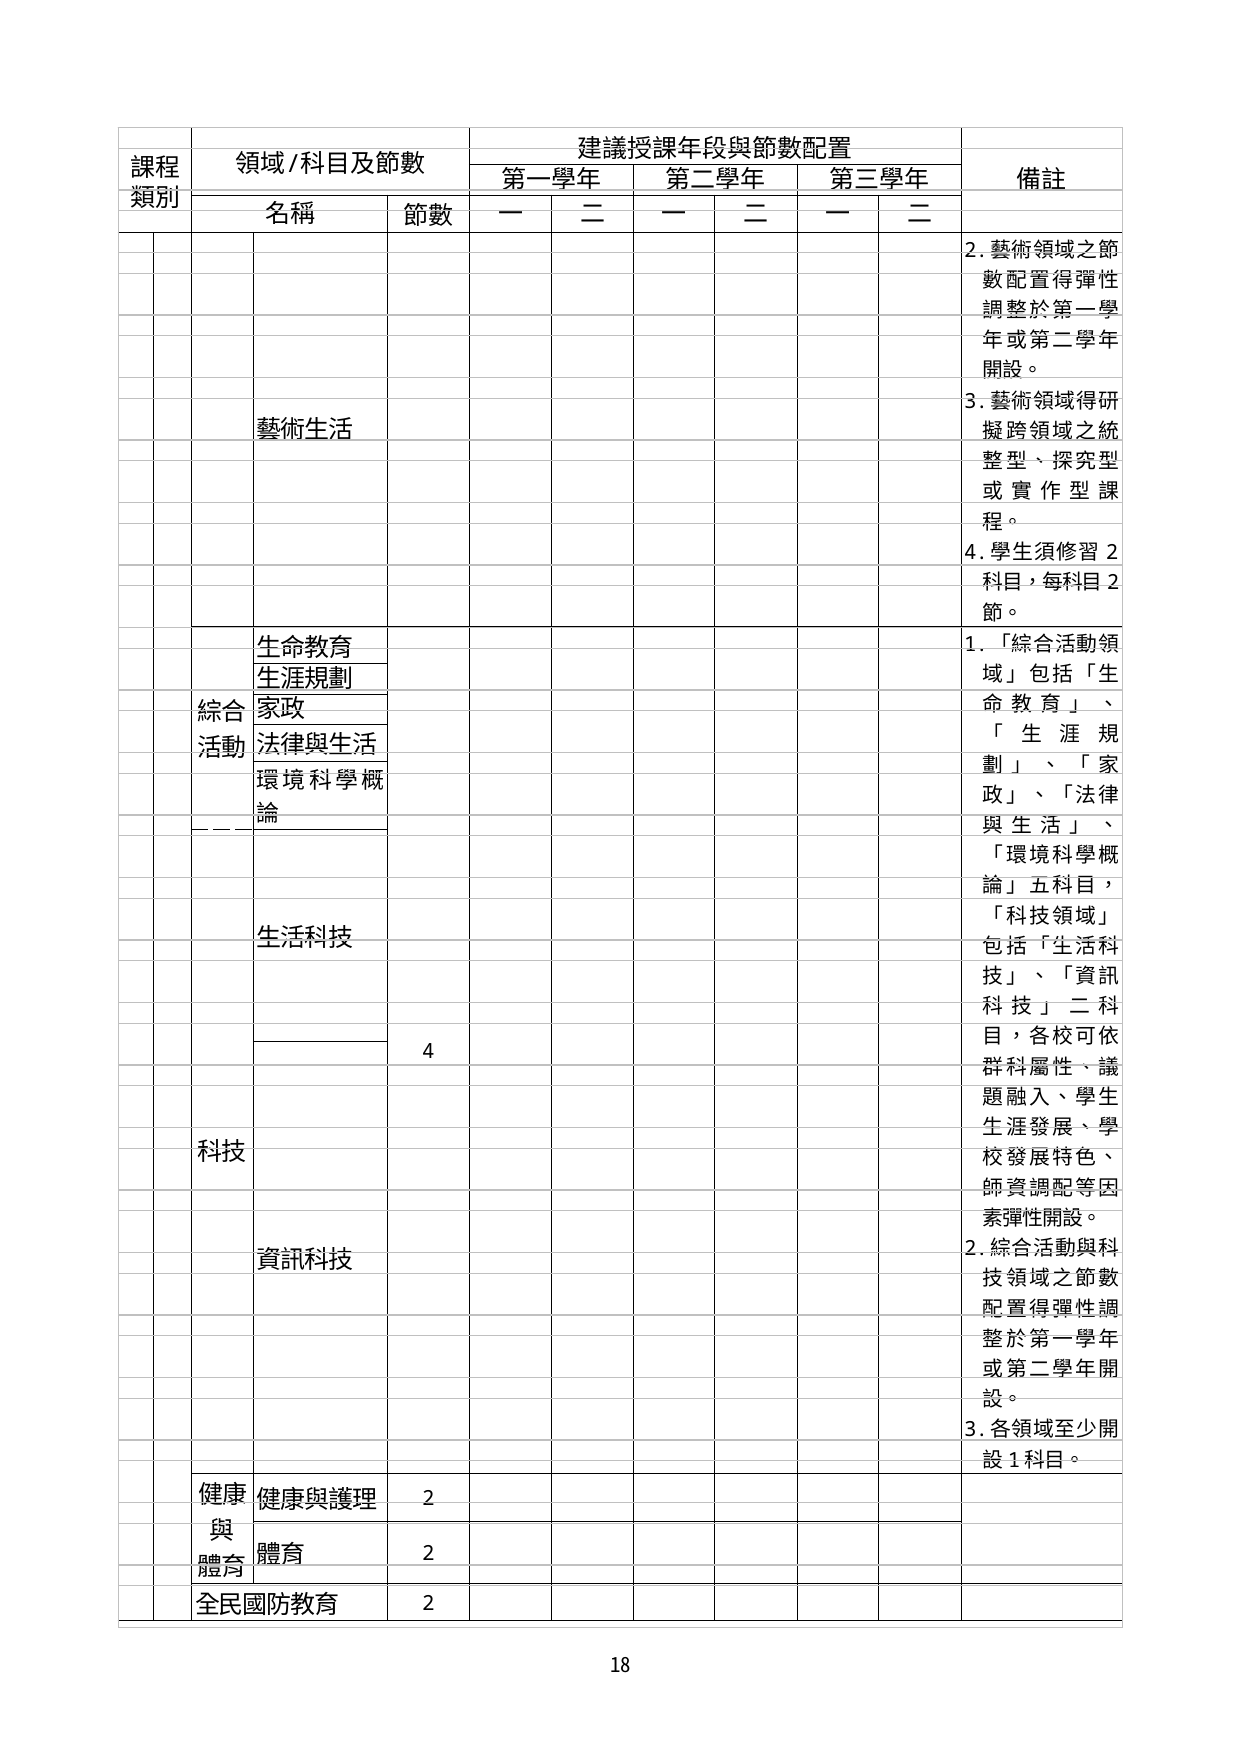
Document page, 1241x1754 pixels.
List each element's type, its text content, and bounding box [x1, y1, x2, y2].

table_cell 2 [388, 1474, 469, 1502]
table_cell [715, 336, 797, 377]
table_cell [634, 1149, 714, 1189]
table_cell 1.「藝術領域」包括「音樂」、「美術」、「藝術與生活」三科目，各校可依群科屬性、議題融入、學生生涯發展、學校發展特色、師資調配等因素彈性開設。 2.藝術領域之節數配置得彈性調整於第一學年或第二學年開設。 3.藝術領域得研擬跨領域之統整型、探究型或實作型課程。 4.學生須修習2科目，每科目2節。 [962, 274, 1122, 314]
table_cell [879, 816, 961, 835]
table_cell [879, 649, 961, 689]
table_cell 科技 [192, 961, 253, 1002]
table_cell [798, 816, 878, 835]
table_cell 名稱 [273, 205, 281, 210]
table_cell [634, 649, 714, 689]
table_cell 二 [552, 211, 633, 232]
table_cell 一般科目 [154, 628, 191, 648]
table_cell [715, 1586, 797, 1620]
table_cell [552, 1441, 633, 1460]
table_cell 1.「藝術領域」包括「音樂」、「美術」、「藝術與生活」三科目，各校可依群科屬性、議題融入、學生生涯發展、學校發展特色、師資調配等因素彈性開設。 2.藝術領域之節數配置得彈性調整於第一學年或第二學年開設。 3.藝術領域得研擬跨領域之統整型、探究型或實作型課程。 4.學生須修習2科目，每科目2節。 [962, 566, 1122, 585]
table_cell 部定必修課程 [119, 503, 153, 523]
table_cell 藝術 [192, 233, 253, 252]
table_cell [879, 461, 961, 502]
table_cell [634, 1253, 714, 1273]
table_cell 一 [470, 211, 551, 232]
table_cell 生命教育 [254, 649, 387, 663]
table_cell [798, 1524, 878, 1564]
table_cell 部定必修課程 [119, 961, 153, 1002]
table_cell [879, 961, 961, 1002]
table_cell 一般科目 [154, 1524, 191, 1564]
table_cell [388, 1253, 469, 1273]
table_cell [388, 961, 469, 1002]
table_cell [552, 1253, 633, 1273]
table_cell 部定必修課程 [119, 253, 153, 273]
table_cell 4 [388, 586, 469, 626]
table_cell [879, 524, 961, 564]
table_cell [715, 774, 797, 814]
table_cell 一般科目 [154, 524, 191, 564]
table_cell 部定必修課程 [119, 774, 153, 814]
table_cell [552, 1211, 633, 1252]
table_cell 1.「綜合活動領域」包括「生命教育」、「生涯規劃」、「家政」、「法律與生活」、「環境科學概論」五科目，「科技領域」包括「生活科技」、「資訊科技」二科目，各校可依群科屬性、議題融入、學生生涯發展、學校發展特色、師資調配等因素彈性開設。 2.綜合活動與科技領域之節數配置得彈性調整於第一學年或第二學年開設。 3.各領域至少開設1科目。 [962, 1336, 1122, 1377]
table_cell 2 [388, 1524, 469, 1564]
table_cell 一般科目 [154, 566, 191, 585]
table_cell [879, 399, 961, 439]
table_cell [552, 691, 633, 710]
table_cell [552, 816, 633, 835]
table_cell [634, 253, 714, 273]
table_cell 科技 [192, 1149, 253, 1189]
table_cell [798, 1066, 878, 1085]
table_cell 一般科目 [154, 1253, 191, 1273]
table_cell [715, 816, 797, 835]
table_cell 環境科學概論 [254, 774, 387, 814]
table_cell 一般科目 [154, 816, 191, 835]
table_cell [715, 1066, 797, 1085]
table_cell 部定必修課程 [119, 878, 153, 898]
table_cell 部定必修課程 [119, 1086, 153, 1127]
table_cell [634, 399, 714, 439]
table_cell [254, 461, 387, 502]
table_cell 部定必修課程 [119, 1211, 153, 1252]
table_cell [470, 524, 551, 564]
table_cell 科技 [192, 1024, 253, 1064]
table_cell [879, 1586, 961, 1620]
table_cell 4 [388, 503, 469, 523]
table_cell [798, 961, 878, 1002]
table_cell 一般科目 [154, 399, 191, 439]
table_cell 1.「藝術領域」包括「音樂」、「美術」、「藝術與生活」三科目，各校可依群科屬性、議題融入、學生生涯發展、學校發展特色、師資調配等因素彈性開設。 2.藝術領域之節數配置得彈性調整於第一學年或第二學年開設。 3.藝術領域得研擬跨領域之統整型、探究型或實作型課程。 4.學生須修習2科目，每科目2節。 [962, 461, 1122, 502]
table_cell 科技 [192, 899, 253, 939]
table_cell 1.「藝術領域」包括「音樂」、「美術」、「藝術與生活」三科目，各校可依群科屬性、議題融入、學生生涯發展、學校發展特色、師資調配等因素彈性開設。 2.藝術領域之節數配置得彈性調整於第一學年或第二學年開設。 3.藝術領域得研擬跨領域之統整型、探究型或實作型課程。 4.學生須修習2科目，每科目2節。 [962, 378, 1122, 398]
table_cell 一般科目 [154, 586, 191, 627]
table_cell [715, 378, 797, 398]
table_cell [715, 253, 797, 273]
table_cell 第二學年 [634, 165, 797, 189]
table_cell [634, 1066, 714, 1085]
table_cell [254, 1378, 387, 1398]
table_cell 一般科目 [154, 878, 191, 898]
table_cell [470, 1399, 551, 1439]
table_cell [634, 1191, 714, 1210]
table_cell [254, 253, 387, 273]
table_cell [254, 316, 387, 335]
table_cell 綜合 活動 [192, 816, 253, 828]
table_cell [798, 461, 878, 502]
table_cell [388, 1566, 469, 1583]
table_cell [254, 378, 387, 398]
table_cell 藝術 [192, 586, 253, 626]
table_cell [798, 586, 878, 626]
table_cell [552, 1128, 633, 1148]
table_cell 一般科目 [154, 649, 191, 689]
table_cell [879, 441, 961, 460]
table_cell 健康與護理 [315, 1490, 324, 1502]
table_cell [552, 1399, 633, 1439]
table_cell 生活科技 [254, 1024, 387, 1041]
table_cell [470, 399, 551, 439]
table_cell [470, 1316, 551, 1335]
table_cell [715, 628, 797, 648]
table_cell [798, 753, 878, 773]
table_cell [254, 503, 387, 523]
table_cell 科技 [192, 1003, 253, 1023]
table_cell [552, 1024, 633, 1064]
table_cell [552, 1378, 633, 1398]
table_cell [798, 1316, 878, 1335]
table_cell 一般科目 [154, 1149, 191, 1189]
table_cell 一 [798, 196, 878, 210]
table_cell [715, 961, 797, 1002]
table_cell 1.「綜合活動領域」包括「生命教育」、「生涯規劃」、「家政」、「法律與生活」、「環境科學概論」五科目，「科技領域」包括「生活科技」、「資訊科技」二科目，各校可依群科屬性、議題融入、學生生涯發展、學校發展特色、師資調配等因素彈性開設。 2.綜合活動與科技領域之節數配置得彈性調整於第一學年或第二學年開設。 3.各領域至少開設1科目。 [962, 1274, 1122, 1314]
table_cell 科技 [192, 1441, 253, 1460]
table_cell [552, 1066, 633, 1085]
table_cell 部定必修課程 [119, 1586, 153, 1620]
table_cell 一 [634, 196, 714, 210]
table_cell [388, 1336, 469, 1377]
table_cell [798, 878, 878, 898]
table_cell [470, 1024, 551, 1064]
table_cell 科技 [192, 829, 253, 835]
table_cell 科技 [192, 878, 253, 898]
table_cell [634, 1316, 714, 1335]
table_cell 一般科目 [154, 461, 191, 502]
table_cell 4 [388, 441, 469, 460]
table_cell 綜合 活動 [192, 711, 253, 752]
table_cell 一般科目 [154, 1003, 191, 1023]
table_cell [798, 503, 878, 523]
table_cell [634, 524, 714, 564]
table_cell [388, 941, 469, 960]
table_cell [552, 316, 633, 335]
table_cell [552, 1586, 633, 1620]
table_cell [879, 1086, 961, 1127]
table_cell 一 [798, 211, 878, 232]
table_cell [552, 1566, 633, 1583]
table_cell [388, 1441, 469, 1460]
table_cell [798, 274, 878, 314]
table_cell 藝術 [192, 274, 253, 314]
table_cell [798, 253, 878, 273]
table_cell 科技 [192, 1191, 253, 1210]
table_cell 環境科學概論 [254, 816, 387, 828]
table_cell 藝術 [192, 441, 253, 460]
table_cell [388, 753, 469, 773]
table_cell [254, 1191, 387, 1210]
table_cell [715, 1211, 797, 1252]
table_cell [715, 941, 797, 960]
table_cell [552, 336, 633, 377]
table_cell 1.「藝術領域」包括「音樂」、「美術」、「藝術與生活」三科目，各校可依群科屬性、議題融入、學生生涯發展、學校發展特色、師資調配等因素彈性開設。 2.藝術領域之節數配置得彈性調整於第一學年或第二學年開設。 3.藝術領域得研擬跨領域之統整型、探究型或實作型課程。 4.學生須修習2科目，每科目2節。 [962, 524, 1122, 564]
table_cell 一般科目 [154, 1274, 191, 1314]
table_cell [634, 899, 714, 939]
table_cell [798, 1149, 878, 1189]
table_cell [715, 1461, 797, 1473]
table_cell 一般科目 [154, 233, 191, 252]
table_cell [879, 1378, 961, 1398]
table_cell 綜合 活動 [192, 628, 253, 648]
table_cell 一般科目 [154, 274, 191, 314]
table_cell 綜合 活動 [192, 649, 253, 689]
table_cell [470, 1191, 551, 1210]
table_cell [254, 1128, 387, 1148]
table_cell [470, 233, 551, 252]
table_cell [715, 1441, 797, 1460]
table_cell [634, 1003, 714, 1023]
table_cell [552, 1003, 633, 1023]
table_cell [879, 691, 961, 710]
table_cell 部定必修課程 [119, 461, 153, 502]
table_cell 部定必修課程 [119, 941, 153, 960]
table_cell [879, 1461, 961, 1473]
table_cell [879, 1316, 961, 1335]
table_cell 1.「綜合活動領域」包括「生命教育」、「生涯規劃」、「家政」、「法律與生活」、「環境科學概論」五科目，「科技領域」包括「生活科技」、「資訊科技」二科目，各校可依群科屬性、議題融入、學生生涯發展、學校發展特色、師資調配等因素彈性開設。 2.綜合活動與科技領域之節數配置得彈性調整於第一學年或第二學年開設。 3.各領域至少開設1科目。 [962, 836, 1122, 877]
table_cell 2 [388, 1586, 469, 1620]
table_cell 生活科技 [254, 878, 387, 898]
table_header 課程 類別 [119, 211, 191, 232]
table_cell 一般科目 [154, 1378, 191, 1398]
table_cell 一般科目 [154, 503, 191, 523]
table_cell 一般科目 [154, 1086, 191, 1127]
table_cell [715, 691, 797, 710]
table_cell [634, 316, 714, 335]
table_cell [388, 1003, 469, 1023]
table_cell [634, 461, 714, 502]
table_cell [254, 336, 387, 377]
table_cell [798, 774, 878, 814]
table_cell [552, 233, 633, 252]
table_cell 科技 [234, 1150, 241, 1156]
table_cell [634, 586, 714, 626]
table_cell [388, 711, 469, 752]
table_cell 體育 [254, 1524, 387, 1564]
table_cell 一 [470, 196, 551, 210]
table_cell [552, 441, 633, 460]
table_cell [634, 691, 714, 710]
table_cell [962, 1586, 1122, 1620]
table_cell [470, 1461, 551, 1473]
table_cell 生活科技 [254, 899, 387, 939]
table_cell [798, 378, 878, 398]
table_cell [254, 1566, 387, 1583]
table_cell [879, 1474, 961, 1502]
table_header 建議授課年段與節數配置 [470, 128, 961, 148]
table_cell [715, 1566, 797, 1583]
table_cell [798, 566, 878, 585]
table_header 備註 [962, 191, 1122, 210]
table_cell [470, 628, 551, 648]
table_cell [552, 961, 633, 1002]
table_cell 一般科目 [154, 1128, 191, 1148]
table_cell [552, 1336, 633, 1377]
table_cell [715, 566, 797, 585]
table_cell 生活科技 [254, 830, 387, 835]
table_cell [470, 1003, 551, 1023]
table_cell [634, 753, 714, 773]
table_cell 4 [388, 274, 469, 314]
table_cell [715, 1024, 797, 1064]
table_cell 健康與 體育 [192, 1503, 253, 1523]
table_cell [254, 1042, 387, 1064]
table_cell [552, 1149, 633, 1189]
table_cell 一般科目 [154, 1503, 191, 1523]
table_cell [798, 1461, 878, 1473]
table_cell [715, 1003, 797, 1023]
table_cell [470, 586, 551, 626]
table_cell 一 [634, 211, 714, 232]
table_cell 部定必修課程 [119, 1003, 153, 1023]
table_cell 第一學年 [470, 165, 633, 189]
table_cell [470, 253, 551, 273]
table_cell [388, 628, 469, 648]
table_cell 藝術 [192, 566, 253, 585]
table_cell [254, 1211, 387, 1252]
table_cell 部定必修課程 [119, 1128, 153, 1148]
table_cell [470, 816, 551, 835]
table_cell [388, 816, 469, 835]
table_cell [798, 399, 878, 439]
table_cell [470, 1149, 551, 1189]
table_cell 藝術 [192, 316, 253, 335]
table_cell [634, 961, 714, 1002]
table_cell 1.「藝術領域」包括「音樂」、「美術」、「藝術與生活」三科目，各校可依群科屬性、議題融入、學生生涯發展、學校發展特色、師資調配等因素彈性開設。 2.藝術領域之節數配置得彈性調整於第一學年或第二學年開設。 3.藝術領域得研擬跨領域之統整型、探究型或實作型課程。 4.學生須修習2科目，每科目2節。 [962, 233, 1122, 252]
table_cell [715, 586, 797, 626]
table_cell 4 [388, 316, 469, 335]
table_cell 1.「綜合活動領域」包括「生命教育」、「生涯規劃」、「家政」、「法律與生活」、「環境科學概論」五科目，「科技領域」包括「生活科技」、「資訊科技」二科目，各校可依群科屬性、議題融入、學生生涯發展、學校發展特色、師資調配等因素彈性開設。 2.綜合活動與科技領域之節數配置得彈性調整於第一學年或第二學年開設。 3.各領域至少開設1科目。 [962, 1086, 1122, 1127]
table_cell [798, 1586, 878, 1620]
table_cell 部定必修課程 [119, 378, 153, 398]
table_cell [879, 1336, 961, 1377]
table_cell [879, 1066, 961, 1085]
table_cell 部定必修課程 [119, 566, 153, 585]
table_cell [715, 1503, 797, 1521]
table_cell 藝術 [192, 253, 253, 273]
table_cell [798, 316, 878, 335]
table_cell [470, 274, 551, 314]
table_cell 1.「藝術領域」包括「音樂」、「美術」、「藝術與生活」三科目，各校可依群科屬性、議題融入、學生生涯發展、學校發展特色、師資調配等因素彈性開設。 2.藝術領域之節數配置得彈性調整於第一學年或第二學年開設。 3.藝術領域得研擬跨領域之統整型、探究型或實作型課程。 4.學生須修習2科目，每科目2節。 [962, 253, 1122, 273]
table_cell [879, 378, 961, 398]
table_cell [798, 441, 878, 460]
table_cell [715, 274, 797, 314]
table_cell 部定必修課程 [119, 1149, 153, 1189]
table_cell [470, 1441, 551, 1460]
table_cell [879, 1503, 961, 1521]
table_cell 部定必修課程 [119, 1336, 153, 1377]
table_cell [798, 336, 878, 377]
table_cell [552, 1316, 633, 1335]
table_cell [715, 1086, 797, 1127]
table_cell 部定必修課程 [119, 691, 153, 710]
table_cell 4 [388, 233, 469, 252]
table_cell [715, 899, 797, 939]
table_cell [798, 899, 878, 939]
table_cell [254, 1066, 387, 1085]
table_cell [552, 1086, 633, 1127]
table_cell [254, 441, 387, 460]
table_cell [879, 253, 961, 273]
table_cell 4 [388, 253, 469, 273]
table_cell [798, 233, 878, 252]
table_cell 名稱 [192, 211, 387, 232]
table_cell 部定必修課程 [119, 336, 153, 377]
table_cell [879, 1149, 961, 1189]
table_cell 科技 [192, 1211, 253, 1252]
table_cell 部定必修課程 [119, 753, 153, 773]
table_cell [470, 691, 551, 710]
table_cell [254, 1461, 387, 1473]
table_cell [634, 816, 714, 835]
table_cell 科技 [192, 1316, 253, 1335]
table_cell [388, 774, 469, 814]
table_cell 一般科目 [154, 316, 191, 335]
table_cell 一般科目 [154, 1336, 191, 1377]
table_cell [552, 1524, 633, 1564]
table_cell [552, 524, 633, 564]
table_cell 健康與 體育 [192, 1474, 253, 1502]
table_cell [879, 878, 961, 898]
table_cell 1.「藝術領域」包括「音樂」、「美術」、「藝術與生活」三科目，各校可依群科屬性、議題融入、學生生涯發展、學校發展特色、師資調配等因素彈性開設。 2.藝術領域之節數配置得彈性調整於第一學年或第二學年開設。 3.藝術領域得研擬跨領域之統整型、探究型或實作型課程。 4.學生須修習2科目，每科目2節。 [962, 503, 1122, 523]
table_cell 科技 [192, 1336, 253, 1377]
table_cell [798, 1253, 878, 1273]
table_cell [798, 1378, 878, 1398]
table_header 備註 [962, 211, 1122, 232]
table_cell [388, 1461, 469, 1473]
table_cell [388, 649, 469, 689]
table_cell 藝術 [192, 503, 253, 523]
table_cell [552, 836, 633, 877]
table_cell [388, 1378, 469, 1398]
table_cell [879, 899, 961, 939]
table_cell [254, 1274, 387, 1314]
table_cell 4 [388, 336, 469, 377]
table_cell 一般科目 [154, 253, 191, 273]
table_cell [798, 1503, 878, 1521]
table_cell [254, 566, 387, 585]
table_cell [470, 1474, 551, 1502]
table_cell 第三學年 [798, 165, 961, 189]
table_cell 綜合 活動 [192, 774, 253, 814]
table_cell 部定必修課程 [119, 274, 153, 314]
table_header 領域/科目及節數 [192, 128, 469, 148]
table_cell 4 [388, 378, 469, 398]
table_cell [715, 753, 797, 773]
table_cell 科技 [192, 1274, 253, 1314]
table_cell 部定必修課程 [119, 1253, 153, 1273]
table_cell [552, 1274, 633, 1314]
table_cell [470, 1524, 551, 1564]
table_cell 生活科技 [254, 1003, 387, 1023]
table_cell 一般科目 [154, 1586, 191, 1620]
table_cell [254, 233, 387, 252]
table_header 課程 類別 [119, 128, 191, 148]
table_cell 部定必修課程 [119, 1524, 153, 1564]
table_cell 部定必修課程 [119, 1461, 153, 1502]
table_cell 二 [879, 211, 961, 232]
table_cell 節數 [438, 213, 446, 224]
table_cell [879, 941, 961, 960]
table_cell [715, 1274, 797, 1314]
table_cell 一般科目 [154, 441, 191, 460]
table_cell 健康與護理 [254, 1474, 387, 1502]
table_cell [470, 1336, 551, 1377]
table_cell 1.「藝術領域」包括「音樂」、「美術」、「藝術與生活」三科目，各校可依群科屬性、議題融入、學生生涯發展、學校發展特色、師資調配等因素彈性開設。 2.藝術領域之節數配置得彈性調整於第一學年或第二學年開設。 3.藝術領域得研擬跨領域之統整型、探究型或實作型課程。 4.學生須修習2科目，每科目2節。 [962, 399, 1122, 439]
table_cell [552, 1503, 633, 1521]
table_cell 一般科目 [154, 711, 191, 752]
table_cell [879, 1524, 961, 1564]
table_cell 部定必修課程 [119, 1441, 153, 1460]
table_cell [552, 628, 633, 648]
table_cell [552, 378, 633, 398]
table_cell 部定必修課程 [119, 524, 153, 564]
table_cell [879, 774, 961, 814]
table_cell 家政 [254, 711, 387, 724]
table_cell [388, 1128, 469, 1148]
table_cell 1.「綜合活動領域」包括「生命教育」、「生涯規劃」、「家政」、「法律與生活」、「環境科學概論」五科目，「科技領域」包括「生活科技」、「資訊科技」二科目，各校可依群科屬性、議題融入、學生生涯發展、學校發展特色、師資調配等因素彈性開設。 2.綜合活動與科技領域之節數配置得彈性調整於第一學年或第二學年開設。 3.各領域至少開設1科目。 [962, 961, 1122, 1002]
table_header 備註 [962, 149, 1122, 189]
table_cell 部定必修課程 [119, 649, 153, 689]
table_cell [470, 336, 551, 377]
table_cell 部定必修課程 [119, 1191, 153, 1210]
table_cell [715, 836, 797, 877]
table_cell [470, 1066, 551, 1085]
table_cell [634, 1461, 714, 1473]
table_cell [798, 1441, 878, 1460]
table_cell [634, 1524, 714, 1564]
table_cell [388, 691, 469, 710]
table_cell [879, 1253, 961, 1273]
table_cell [634, 1441, 714, 1460]
table_header 課程 類別 [119, 191, 191, 210]
table_cell 一般科目 [154, 836, 191, 877]
table_cell 1.「綜合活動領域」包括「生命教育」、「生涯規劃」、「家政」、「法律與生活」、「環境科學概論」五科目，「科技領域」包括「生活科技」、「資訊科技」二科目，各校可依群科屬性、議題融入、學生生涯發展、學校發展特色、師資調配等因素彈性開設。 2.綜合活動與科技領域之節數配置得彈性調整於第一學年或第二學年開設。 3.各領域至少開設1科目。 [962, 711, 1122, 752]
table_cell [798, 691, 878, 710]
table_cell 二 [715, 211, 797, 232]
table_cell 法律與生活 [254, 725, 387, 752]
table_cell [798, 1274, 878, 1314]
table_cell 1.「綜合活動領域」包括「生命教育」、「生涯規劃」、「家政」、「法律與生活」、「環境科學概論」五科目，「科技領域」包括「生活科技」、「資訊科技」二科目，各校可依群科屬性、議題融入、學生生涯發展、學校發展特色、師資調配等因素彈性開設。 2.綜合活動與科技領域之節數配置得彈性調整於第一學年或第二學年開設。 3.各領域至少開設1科目。 [962, 1024, 1122, 1064]
table_cell [715, 1378, 797, 1398]
table_cell [388, 1191, 469, 1210]
table_cell [879, 628, 961, 648]
table_cell [715, 878, 797, 898]
table_cell 2 [388, 1503, 469, 1521]
table_cell [388, 836, 469, 877]
table_cell [634, 1586, 714, 1620]
table_cell [470, 941, 551, 960]
table_cell [879, 1211, 961, 1252]
table_cell 部定必修課程 [119, 1024, 153, 1064]
table_cell 藝術 [192, 336, 253, 377]
table_cell [552, 503, 633, 523]
table_cell [254, 1441, 387, 1460]
table_cell 1.「綜合活動領域」包括「生命教育」、「生涯規劃」、「家政」、「法律與生活」、「環境科學概論」五科目，「科技領域」包括「生活科技」、「資訊科技」二科目，各校可依群科屬性、議題融入、學生生涯發展、學校發展特色、師資調配等因素彈性開設。 2.綜合活動與科技領域之節數配置得彈性調整於第一學年或第二學年開設。 3.各領域至少開設1科目。 [962, 649, 1122, 689]
table_cell [798, 1003, 878, 1023]
table_cell [470, 753, 551, 773]
table_cell [879, 1566, 961, 1583]
table_cell 科技 [192, 1066, 253, 1085]
table_cell [552, 1191, 633, 1210]
table_cell [634, 1378, 714, 1398]
table_cell [634, 836, 714, 877]
table_cell [798, 1566, 878, 1583]
table_cell [470, 503, 551, 523]
table_cell [552, 941, 633, 960]
table_cell [470, 1128, 551, 1148]
table_cell [634, 774, 714, 814]
table_cell 生活科技 [254, 836, 387, 877]
table_cell [634, 274, 714, 314]
table_cell 科技 [192, 1378, 253, 1398]
table_cell 一般科目 [154, 1024, 191, 1064]
table_cell [715, 1149, 797, 1189]
table_cell 1.「藝術領域」包括「音樂」、「美術」、「藝術與生活」三科目，各校可依群科屬性、議題融入、學生生涯發展、學校發展特色、師資調配等因素彈性開設。 2.藝術領域之節數配置得彈性調整於第一學年或第二學年開設。 3.藝術領域得研擬跨領域之統整型、探究型或實作型課程。 4.學生須修習2科目，每科目2節。 [962, 336, 1122, 377]
table_cell [470, 1253, 551, 1273]
table_cell 部定必修課程 [119, 1503, 153, 1523]
table_cell 1.「綜合活動領域」包括「生命教育」、「生涯規劃」、「家政」、「法律與生活」、「環境科學概論」五科目，「科技領域」包括「生活科技」、「資訊科技」二科目，各校可依群科屬性、議題融入、學生生涯發展、學校發展特色、師資調配等因素彈性開設。 2.綜合活動與科技領域之節數配置得彈性調整於第一學年或第二學年開設。 3.各領域至少開設1科目。 [962, 774, 1122, 814]
table_cell [388, 1399, 469, 1439]
table_cell 部定必修課程 [119, 441, 153, 460]
table_cell [715, 1524, 797, 1564]
table_cell [552, 1461, 633, 1473]
table_cell 節數 [388, 211, 469, 232]
table_cell 科技 [192, 1461, 253, 1473]
table_cell 部定必修課程 [119, 233, 153, 252]
table_cell 一般科目 [154, 1211, 191, 1252]
table_cell [470, 316, 551, 335]
table_cell 科技 [192, 1128, 253, 1148]
table_cell [388, 1211, 469, 1252]
table_cell 部定必修課程 [119, 1274, 153, 1314]
table_cell 部定必修課程 [119, 399, 153, 439]
table_cell [798, 1086, 878, 1127]
table_cell [798, 1191, 878, 1210]
table_cell 部定必修課程 [119, 899, 153, 939]
table_cell [879, 503, 961, 523]
table_cell 生涯規劃 [254, 664, 387, 689]
table_cell [470, 1378, 551, 1398]
table_cell [879, 711, 961, 752]
table_cell [552, 899, 633, 939]
table_cell 4 [388, 524, 469, 564]
table_cell [470, 1586, 551, 1620]
table_cell 4 [388, 461, 469, 502]
table_cell [552, 774, 633, 814]
table_cell [552, 274, 633, 314]
table_cell [879, 336, 961, 377]
table_cell 名稱 [275, 215, 285, 221]
table_cell [715, 399, 797, 439]
table_cell [798, 1399, 878, 1439]
table_cell [879, 1003, 961, 1023]
table_cell 一般科目 [154, 1066, 191, 1085]
table_cell [470, 1211, 551, 1252]
table_cell [715, 524, 797, 564]
table_cell [634, 1274, 714, 1314]
table_cell [798, 628, 878, 648]
table_cell 一般科目 [154, 899, 191, 939]
table_cell [634, 378, 714, 398]
table_cell 4 [388, 566, 469, 585]
table_cell [798, 1474, 878, 1502]
table_cell 部定必修課程 [119, 1566, 153, 1585]
table_cell [634, 503, 714, 523]
table_cell 生活科技 [254, 941, 387, 960]
table_cell [962, 1524, 1122, 1564]
table_cell [879, 836, 961, 877]
table_cell [552, 711, 633, 752]
table_cell 一般科目 [154, 1316, 191, 1335]
table_cell [715, 1399, 797, 1439]
table_cell 一般科目 [154, 774, 191, 814]
table_cell [634, 878, 714, 898]
table_cell [798, 1211, 878, 1252]
table_cell [634, 941, 714, 960]
table_cell 全民國防教育 [192, 1586, 387, 1620]
table_cell [634, 1474, 714, 1502]
table_cell [552, 1474, 633, 1502]
table_cell [470, 774, 551, 814]
table_header 領域/科目及節數 [192, 149, 469, 189]
table_cell 節數 [388, 196, 469, 210]
table_cell [470, 1274, 551, 1314]
table_cell [470, 378, 551, 398]
table_cell [715, 649, 797, 689]
table_cell [254, 586, 387, 626]
table_cell 1.「藝術領域」包括「音樂」、「美術」、「藝術與生活」三科目，各校可依群科屬性、議題融入、學生生涯發展、學校發展特色、師資調配等因素彈性開設。 2.藝術領域之節數配置得彈性調整於第一學年或第二學年開設。 3.藝術領域得研擬跨領域之統整型、探究型或實作型課程。 4.學生須修習2科目，每科目2節。 [962, 441, 1122, 460]
table_cell [962, 1474, 1122, 1502]
table_cell 一般科目 [154, 1191, 191, 1210]
table_cell 部定必修課程 [119, 1316, 153, 1335]
table_cell 藝術 [192, 524, 253, 564]
table_cell 1.「藝術領域」包括「音樂」、「美術」、「藝術與生活」三科目，各校可依群科屬性、議題融入、學生生涯發展、學校發展特色、師資調配等因素彈性開設。 2.藝術領域之節數配置得彈性調整於第一學年或第二學年開設。 3.藝術領域得研擬跨領域之統整型、探究型或實作型課程。 4.學生須修習2科目，每科目2節。 [962, 316, 1122, 335]
table_cell [634, 1024, 714, 1064]
table_cell [388, 899, 469, 939]
table_cell [634, 336, 714, 377]
table_cell 一般科目 [154, 1399, 191, 1439]
table_cell [879, 1024, 961, 1064]
table_cell [715, 503, 797, 523]
table_cell [798, 649, 878, 689]
table_cell 綜合 活動 [192, 753, 253, 773]
table_cell 部定必修課程 [119, 711, 153, 752]
table_cell 部定必修課程 [119, 316, 153, 335]
table_cell [879, 1274, 961, 1314]
table_cell [715, 1336, 797, 1377]
table_cell 藝術生活 [254, 399, 387, 439]
table_cell 1.「綜合活動領域」包括「生命教育」、「生涯規劃」、「家政」、「法律與生活」、「環境科學概論」五科目，「科技領域」包括「生活科技」、「資訊科技」二科目，各校可依群科屬性、議題融入、學生生涯發展、學校發展特色、師資調配等因素彈性開設。 2.綜合活動與科技領域之節數配置得彈性調整於第一學年或第二學年開設。 3.各領域至少開設1科目。 [962, 899, 1122, 939]
table_cell [715, 461, 797, 502]
table_cell [254, 1086, 387, 1127]
table_cell 一般科目 [154, 753, 191, 773]
table_cell [879, 1399, 961, 1439]
table_cell [552, 586, 633, 626]
table_cell 1.「綜合活動領域」包括「生命教育」、「生涯規劃」、「家政」、「法律與生活」、「環境科學概論」五科目，「科技領域」包括「生活科技」、「資訊科技」二科目，各校可依群科屬性、議題融入、學生生涯發展、學校發展特色、師資調配等因素彈性開設。 2.綜合活動與科技領域之節數配置得彈性調整於第一學年或第二學年開設。 3.各領域至少開設1科目。 [962, 1211, 1122, 1252]
table_cell [470, 961, 551, 1002]
table_cell [388, 878, 469, 898]
table_cell [715, 711, 797, 752]
table_cell 部定必修課程 [119, 1066, 153, 1085]
table_cell [879, 316, 961, 335]
table_cell [470, 461, 551, 502]
table_cell 藝術 [192, 461, 253, 502]
table_cell [634, 628, 714, 648]
table_cell [715, 1474, 797, 1502]
table_header 建議授課年段與節數配置 [470, 149, 961, 164]
table_cell [634, 1211, 714, 1252]
table_cell [634, 1503, 714, 1521]
table_cell 藝術 [192, 378, 253, 398]
table_cell [634, 1399, 714, 1439]
table_cell 生命教育 [254, 628, 387, 648]
table_cell [798, 1128, 878, 1148]
table_cell 一般科目 [154, 691, 191, 710]
table_cell [388, 1149, 469, 1189]
table_cell [254, 524, 387, 564]
table_cell [715, 441, 797, 460]
table_cell 科技 [192, 836, 253, 877]
table_cell 資訊科技 [254, 1253, 387, 1273]
table_cell [634, 233, 714, 252]
table_cell [715, 1253, 797, 1273]
table_cell 健康與護理 [254, 1503, 387, 1521]
table_cell [962, 1503, 1122, 1523]
table_cell [470, 1086, 551, 1127]
table_cell [470, 1503, 551, 1521]
table_cell [470, 878, 551, 898]
table_cell [552, 753, 633, 773]
table_cell 藝術 [192, 399, 253, 439]
table_cell 部定必修課程 [119, 586, 153, 627]
table_cell [634, 1336, 714, 1377]
table_cell [798, 1024, 878, 1064]
table_cell [715, 233, 797, 252]
table_cell 二 [552, 196, 633, 210]
table_cell [552, 399, 633, 439]
table_cell [879, 274, 961, 314]
table_cell 部定必修課程 [119, 628, 153, 648]
table_cell 環境科學概論 [254, 762, 387, 773]
table_cell [388, 1316, 469, 1335]
table_cell 部定必修課程 [119, 816, 153, 835]
table_cell 科技 [192, 941, 253, 960]
table_cell [879, 233, 961, 252]
table_cell [879, 586, 961, 626]
table_cell [879, 566, 961, 585]
table_cell [798, 836, 878, 877]
table_cell 科技 [192, 1399, 253, 1439]
table_header 課程 類別 [119, 149, 191, 189]
table_cell [879, 753, 961, 773]
table_cell [470, 649, 551, 689]
table_cell 4 [388, 399, 469, 439]
table_cell 科技 [192, 1086, 253, 1127]
table_cell [634, 441, 714, 460]
table_cell 部定必修課程 [119, 836, 153, 877]
table_cell 名稱 [192, 196, 387, 210]
table_cell [388, 1066, 469, 1085]
table_cell [798, 711, 878, 752]
table_cell [879, 1191, 961, 1210]
table_cell [715, 316, 797, 335]
table_cell 健康與 體育 [192, 1566, 253, 1583]
table_cell 家政 [254, 695, 387, 710]
table_cell [552, 461, 633, 502]
table_cell [470, 441, 551, 460]
table_cell 部定必修課程 [119, 1378, 153, 1398]
table_cell [634, 1566, 714, 1583]
table_cell 二 [715, 196, 797, 210]
table_cell [962, 1566, 1122, 1583]
table_cell 一般科目 [154, 378, 191, 398]
table_cell [634, 711, 714, 752]
table_cell 生活科技 [254, 961, 387, 1002]
table_cell [715, 1191, 797, 1210]
table_cell 二 [879, 196, 961, 210]
table_cell [798, 1336, 878, 1377]
table_cell 4 [388, 1024, 469, 1064]
table_cell [470, 566, 551, 585]
table_cell 一般科目 [154, 961, 191, 1002]
table_cell 一般科目 [154, 1441, 191, 1460]
table_cell [634, 566, 714, 585]
table_cell [388, 1274, 469, 1314]
table_cell 家政 [295, 702, 300, 710]
table_cell [715, 1316, 797, 1335]
table_cell [552, 566, 633, 585]
table_cell 一般科目 [154, 336, 191, 377]
table_cell [552, 649, 633, 689]
table_cell [470, 899, 551, 939]
table_cell [552, 878, 633, 898]
table_cell [254, 274, 387, 314]
table_cell 綜合 活動 [192, 691, 253, 710]
table_cell [634, 1128, 714, 1148]
table_cell 1.「綜合活動領域」包括「生命教育」、「生涯規劃」、「家政」、「法律與生活」、「環境科學概論」五科目，「科技領域」包括「生活科技」、「資訊科技」二科目，各校可依群科屬性、議題融入、學生生涯發展、學校發展特色、師資調配等因素彈性開設。 2.綜合活動與科技領域之節數配置得彈性調整於第一學年或第二學年開設。 3.各領域至少開設1科目。 [962, 1399, 1122, 1439]
table_cell [634, 1086, 714, 1127]
table_cell [470, 711, 551, 752]
table_cell 一般科目 [154, 941, 191, 960]
table_cell 1.「綜合活動領域」包括「生命教育」、「生涯規劃」、「家政」、「法律與生活」、「環境科學概論」五科目，「科技領域」包括「生活科技」、「資訊科技」二科目，各校可依群科屬性、議題融入、學生生涯發展、學校發展特色、師資調配等因素彈性開設。 2.綜合活動與科技領域之節數配置得彈性調整於第一學年或第二學年開設。 3.各領域至少開設1科目。 [962, 1149, 1122, 1189]
table_cell [254, 753, 387, 761]
table_cell [715, 1128, 797, 1148]
table_cell [254, 1149, 387, 1189]
table_cell [879, 1128, 961, 1148]
table_cell 科技 [192, 1253, 253, 1273]
table_cell [388, 1086, 469, 1127]
table_cell 健康與 體育 [192, 1524, 253, 1564]
table_cell [798, 524, 878, 564]
table_cell [254, 1336, 387, 1377]
table_cell [470, 1566, 551, 1583]
table_cell [552, 253, 633, 273]
table_cell [254, 1316, 387, 1335]
table_header 備註 [962, 128, 1122, 148]
table_cell [470, 836, 551, 877]
table_cell [879, 1441, 961, 1460]
table_cell 一般科目 [154, 1461, 191, 1502]
table_cell [798, 941, 878, 960]
table_cell [254, 1399, 387, 1439]
table_cell 部定必修課程 [119, 1399, 153, 1439]
table_cell 1.「藝術領域」包括「音樂」、「美術」、「藝術與生活」三科目，各校可依群科屬性、議題融入、學生生涯發展、學校發展特色、師資調配等因素彈性開設。 2.藝術領域之節數配置得彈性調整於第一學年或第二學年開設。 3.藝術領域得研擬跨領域之統整型、探究型或實作型課程。 4.學生須修習2科目，每科目2節。 [962, 586, 1122, 626]
table_cell 一般科目 [154, 1566, 191, 1585]
